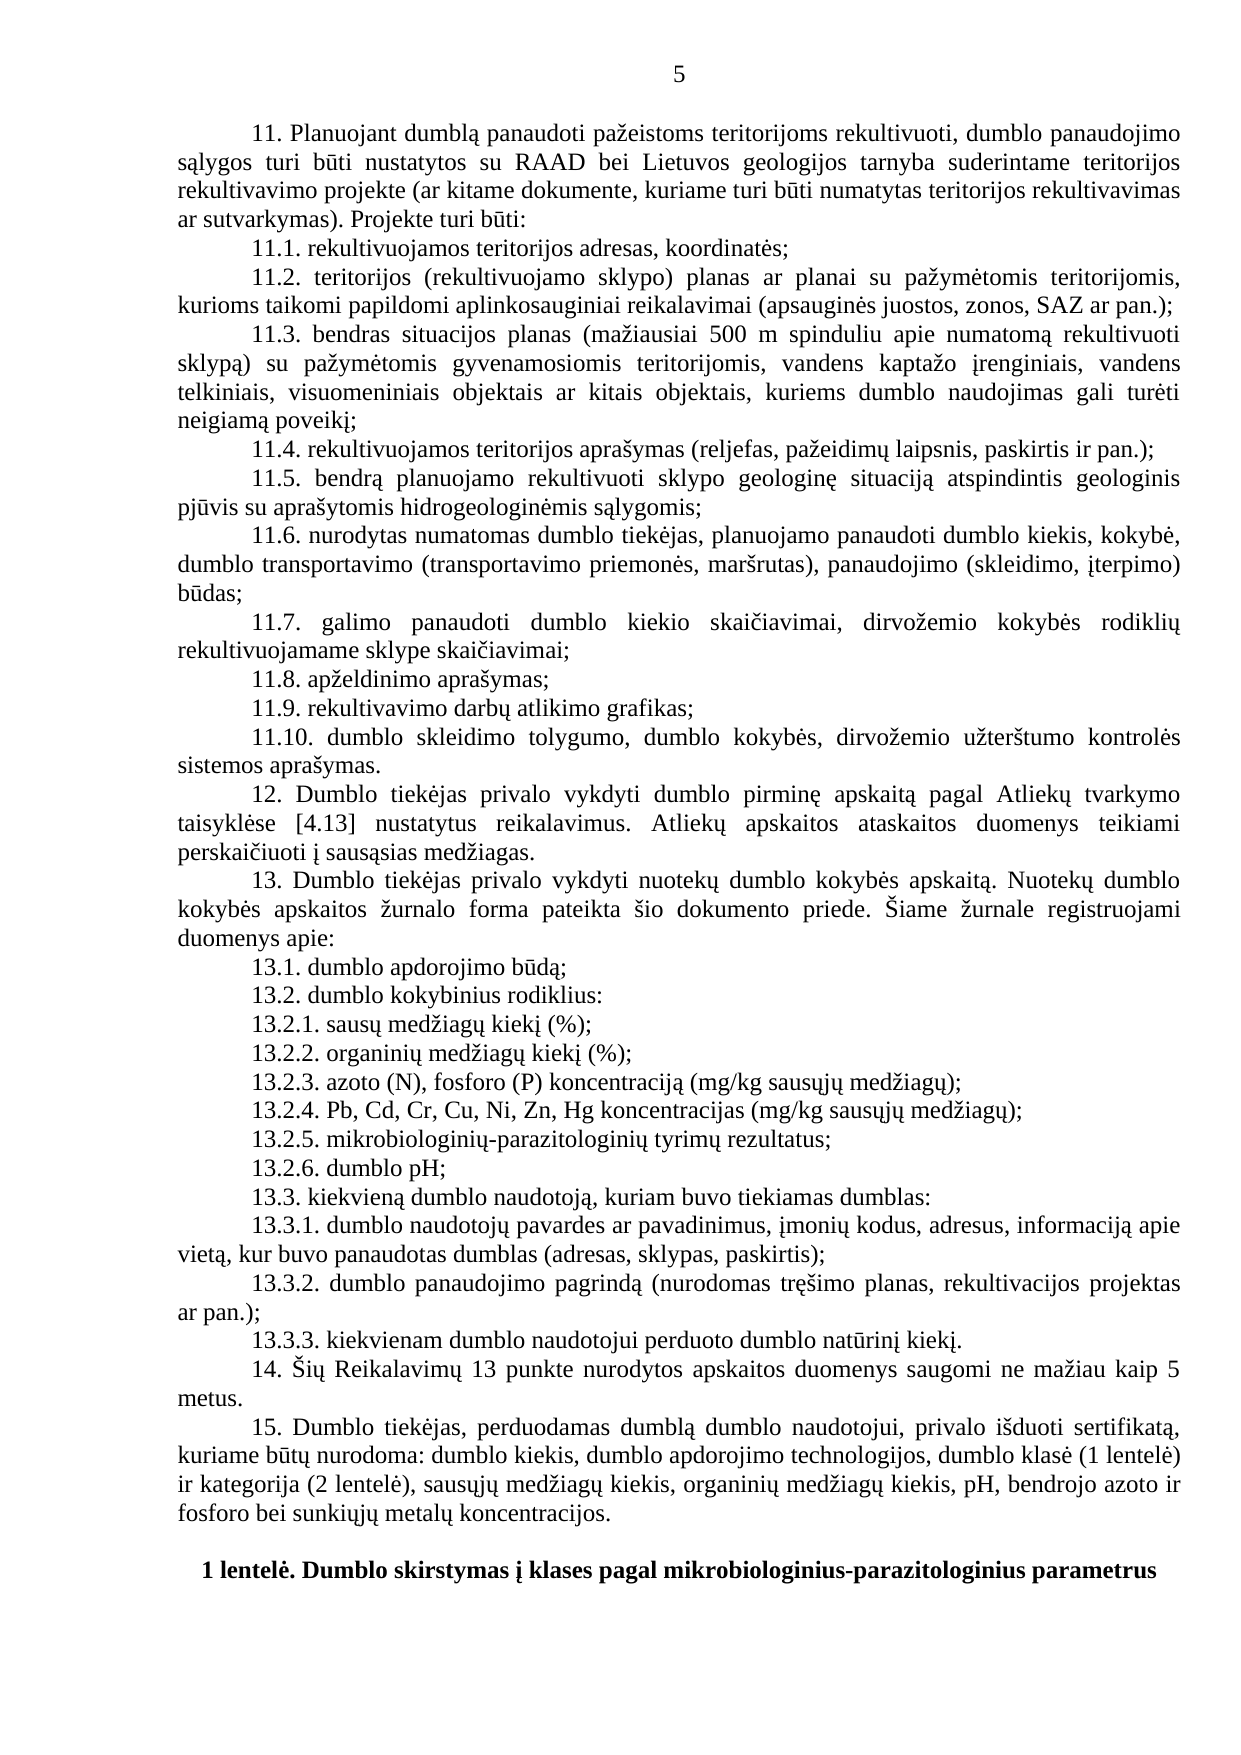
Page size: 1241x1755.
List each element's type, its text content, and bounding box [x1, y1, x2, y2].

text 11.3. bendras situacijos planas (mažiausiai 500 m spinduliu apie numatomą rekultivuoti sklypą) su pažymėtomis gyvenamosiomis teritorijomis, vandens kaptažo įrenginiais, vandens telkiniais, visuomeniniais objektais ar kitais objektais, kuriems dumblo naudojimas gali turėti neigiamą poveikį; [177, 319, 1181, 434]
text 11.1. rekultivuojamos teritorijos adresas, koordinatės; [177, 233, 1181, 262]
text 11.8. apželdinimo aprašymas; [177, 664, 1181, 693]
text 13.1. dumblo apdorojimo būdą; [177, 952, 1181, 981]
text 13.3.2. dumblo panaudojimo pagrindą (nurodomas tręšimo planas, rekultivacijos projektas ar pan.); [177, 1268, 1181, 1326]
text 11.6. nurodytas numatomas dumblo tiekėjas, planuojamo panaudoti dumblo kiekis, kokybė, dumblo transportavimo (transportavimo priemonės, maršrutas), panaudojimo (skleidimo, įterpimo) būdas; [177, 521, 1181, 607]
text 12. Dumblo tiekėjas privalo vykdyti dumblo pirminę apskaitą pagal Atliekų tvarkymo taisyklėse [4.13] nustatytus reikalavimus. Atliekų apskaitos ataskaitos duomenys teikiami perskaičiuoti į sausąsias medžiagas. [177, 779, 1181, 866]
text 13.2.5. mikrobiologinių-parazitologinių tyrimų rezultatus; [177, 1124, 1181, 1153]
text 13.2.1. sausų medžiagų kiekį (%); [177, 1009, 1181, 1038]
text 11.10. dumblo skleidimo tolygumo, dumblo kokybės, dirvožemio užterštumo kontrolės sistemos aprašymas. [177, 722, 1181, 779]
text 11.7. galimo panaudoti dumblo kiekio skaičiavimai, dirvožemio kokybės rodiklių rekultivuojamame sklype skaičiavimai; [177, 607, 1181, 664]
text 13.2. dumblo kokybinius rodiklius: [177, 981, 1181, 1009]
text 11.2. teritorijos (rekultivuojamo sklypo) planas ar planai su pažymėtomis teritorijomis, kurioms taikomi papildomi aplinkosauginiai reikalavimai (apsauginės juostos, zonos, SAZ ar pan.); [177, 262, 1181, 319]
text 11.4. rekultivuojamos teritorijos aprašymas (reljefas, pažeidimų laipsnis, paskirtis ir pan.); [177, 434, 1181, 463]
text 13.3. kiekvieną dumblo naudotoją, kuriam buvo tiekiamas dumblas: [177, 1182, 1181, 1211]
text 13.3.3. kiekvienam dumblo naudotojui perduoto dumblo natūrinį kiekį. [177, 1326, 1181, 1354]
text 11.5. bendrą planuojamo rekultivuoti sklypo geologinę situaciją atspindintis geologinis pjūvis su aprašytomis hidrogeologinėmis sąlygomis; [177, 463, 1181, 521]
text 11.9. rekultivavimo darbų atlikimo grafikas; [177, 693, 1181, 722]
text 1 lentelė. Dumblo skirstymas į klases pagal mikrobiologinius-parazitologinius parametrus [177, 1556, 1181, 1584]
text 13.2.2. organinių medžiagų kiekį (%); [177, 1038, 1181, 1067]
text 15. Dumblo tiekėjas, perduodamas dumblą dumblo naudotojui, privalo išduoti sertifikatą, kuriame būtų nurodoma: dumblo kiekis, dumblo apdorojimo technologijos, dumblo klasė (1 lentelė) ir kategorija (2 lentelė), sausųjų medžiagų kiekis, organinių medžiagų kiekis, pH, bendrojo azoto ir fosforo bei sunkiųjų metalų koncentracijos. [177, 1412, 1181, 1527]
text 13.2.4. Pb, Cd, Cr, Cu, Ni, Zn, Hg koncentracijas (mg/kg sausųjų medžiagų); [177, 1096, 1181, 1124]
text 13. Dumblo tiekėjas privalo vykdyti nuotekų dumblo kokybės apskaitą. Nuotekų dumblo kokybės apskaitos žurnalo forma pateikta šio dokumento priede. Šiame žurnale registruojami duomenys apie: [177, 866, 1181, 952]
text 11. Planuojant dumblą panaudoti pažeistoms teritorijoms rekultivuoti, dumblo panaudojimo sąlygos turi būti nustatytos su RAAD bei Lietuvos geologijos tarnyba suderintame teritorijos rekultivavimo projekte (ar kitame dokumente, kuriame turi būti numatytas teritorijos rekultivavimas ar sutvarkymas). Projekte turi būti: [177, 118, 1181, 233]
text 13.2.3. azoto (N), fosforo (P) koncentraciją (mg/kg sausųjų medžiagų); [177, 1067, 1181, 1096]
text 13.3.1. dumblo naudotojų pavardes ar pavadinimus, įmonių kodus, adresus, informaciją apie vietą, kur buvo panaudotas dumblas (adresas, sklypas, paskirtis); [177, 1211, 1181, 1268]
text 13.2.6. dumblo pH; [177, 1153, 1181, 1182]
text 14. Šių Reikalavimų 13 punkte nurodytos apskaitos duomenys saugomi ne mažiau kaip 5 metus. [177, 1354, 1181, 1412]
